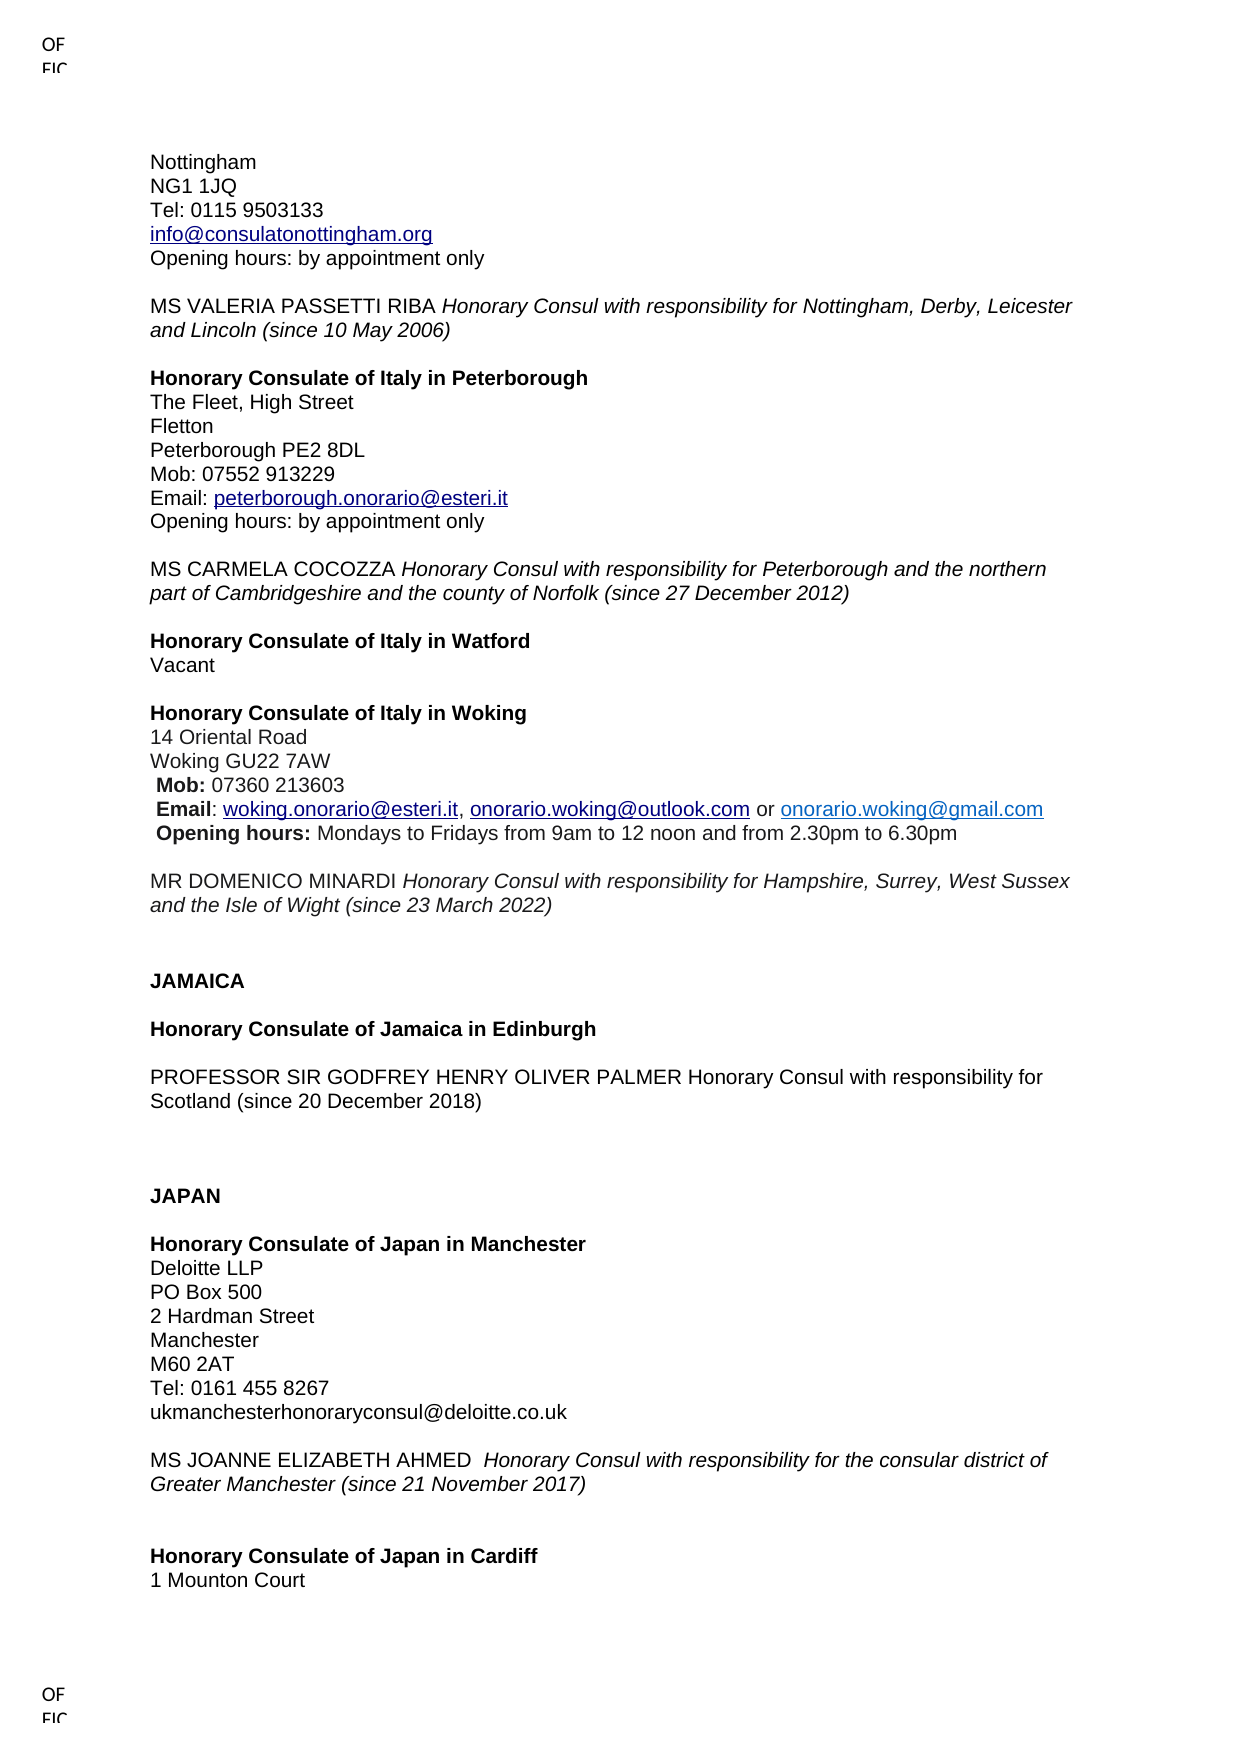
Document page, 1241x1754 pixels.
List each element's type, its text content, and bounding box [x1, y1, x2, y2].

text 14 Oriental Road [150, 725, 1090, 749]
text PROFESSOR SIR GODFREY HENRY OLIVER PALMER Honorary Consul with responsibility for Scotland (since 20 December 2018) [150, 1064, 1090, 1112]
text Vacant [150, 653, 1090, 677]
text Fletton [150, 413, 1090, 437]
text Opening hours: by appointment only [150, 246, 1090, 270]
text info@consulatonottingham.org [150, 222, 1090, 246]
text 1 Mounton Court [150, 1568, 1090, 1592]
text The Fleet, High Street [150, 389, 1090, 413]
text MS JOANNE ELIZABETH AHMED Honorary Consul with responsibility for the consular district of Greater Manchester (since 21 November 2017) [150, 1448, 1090, 1496]
text Opening hours: by appointment only [150, 509, 1090, 533]
text ukmanchesterhonoraryconsul@deloitte.co.uk [150, 1400, 1090, 1424]
text Tel: 0161 455 8267 [150, 1376, 1090, 1400]
text NG1 1JQ [150, 174, 1090, 198]
text Email: peterborough.onorario@esteri.it [150, 485, 1090, 509]
text JAPAN [150, 1184, 1090, 1208]
text M60 2AT [150, 1352, 1090, 1376]
text Nottingham [150, 150, 1090, 174]
text MS CARMELA COCOZZA Honorary Consul with responsibility for Peterborough and the northern part of Cambridgeshire and the county of Norfolk (since 27 December 2012) [150, 557, 1090, 605]
text and Lincoln (since 10 May 2006) [150, 318, 1090, 342]
text Honorary Consulate of Italy in Peterborough [150, 366, 1090, 389]
text Honorary Consulate of Japan in Cardiff [150, 1544, 1090, 1568]
text Tel: 0115 9503133 [150, 198, 1090, 222]
text Honorary Consulate of Italy in Watford [150, 629, 1090, 653]
text Manchester [150, 1328, 1090, 1352]
text MR DOMENICO MINARDI Honorary Consul with responsibility for Hampshire, Surrey, West Sussex and the Isle of Wight (since 23 March 2022) [150, 869, 1090, 917]
text Deloitte LLP [150, 1256, 1090, 1280]
text Honorary Consulate of Jamaica in Edinburgh [150, 1017, 1090, 1041]
text PO Box 500 [150, 1280, 1090, 1304]
text Woking GU22 7AW Mob: 07360 213603 Email: woking.onorario@esteri.it, onorario.woking@outlook.com or onorario.woking@gmail.com Opening hours: Mondays to Fridays from 9am to 12 noon and from 2.30pm to 6.30pm [150, 749, 1090, 845]
text MS VALERIA PASSETTI RIBA Honorary Consul with responsibility for Nottingham, Derby, Leicester [150, 294, 1090, 318]
text JAMAICA [150, 969, 1090, 993]
text Honorary Consulate of Japan in Manchester [150, 1232, 1090, 1256]
text 2 Hardman Street [150, 1304, 1090, 1328]
text Peterborough PE2 8DL [150, 437, 1090, 461]
text Mob: 07552 913229 [150, 461, 1090, 485]
text Honorary Consulate of Italy in Woking [150, 701, 1090, 725]
